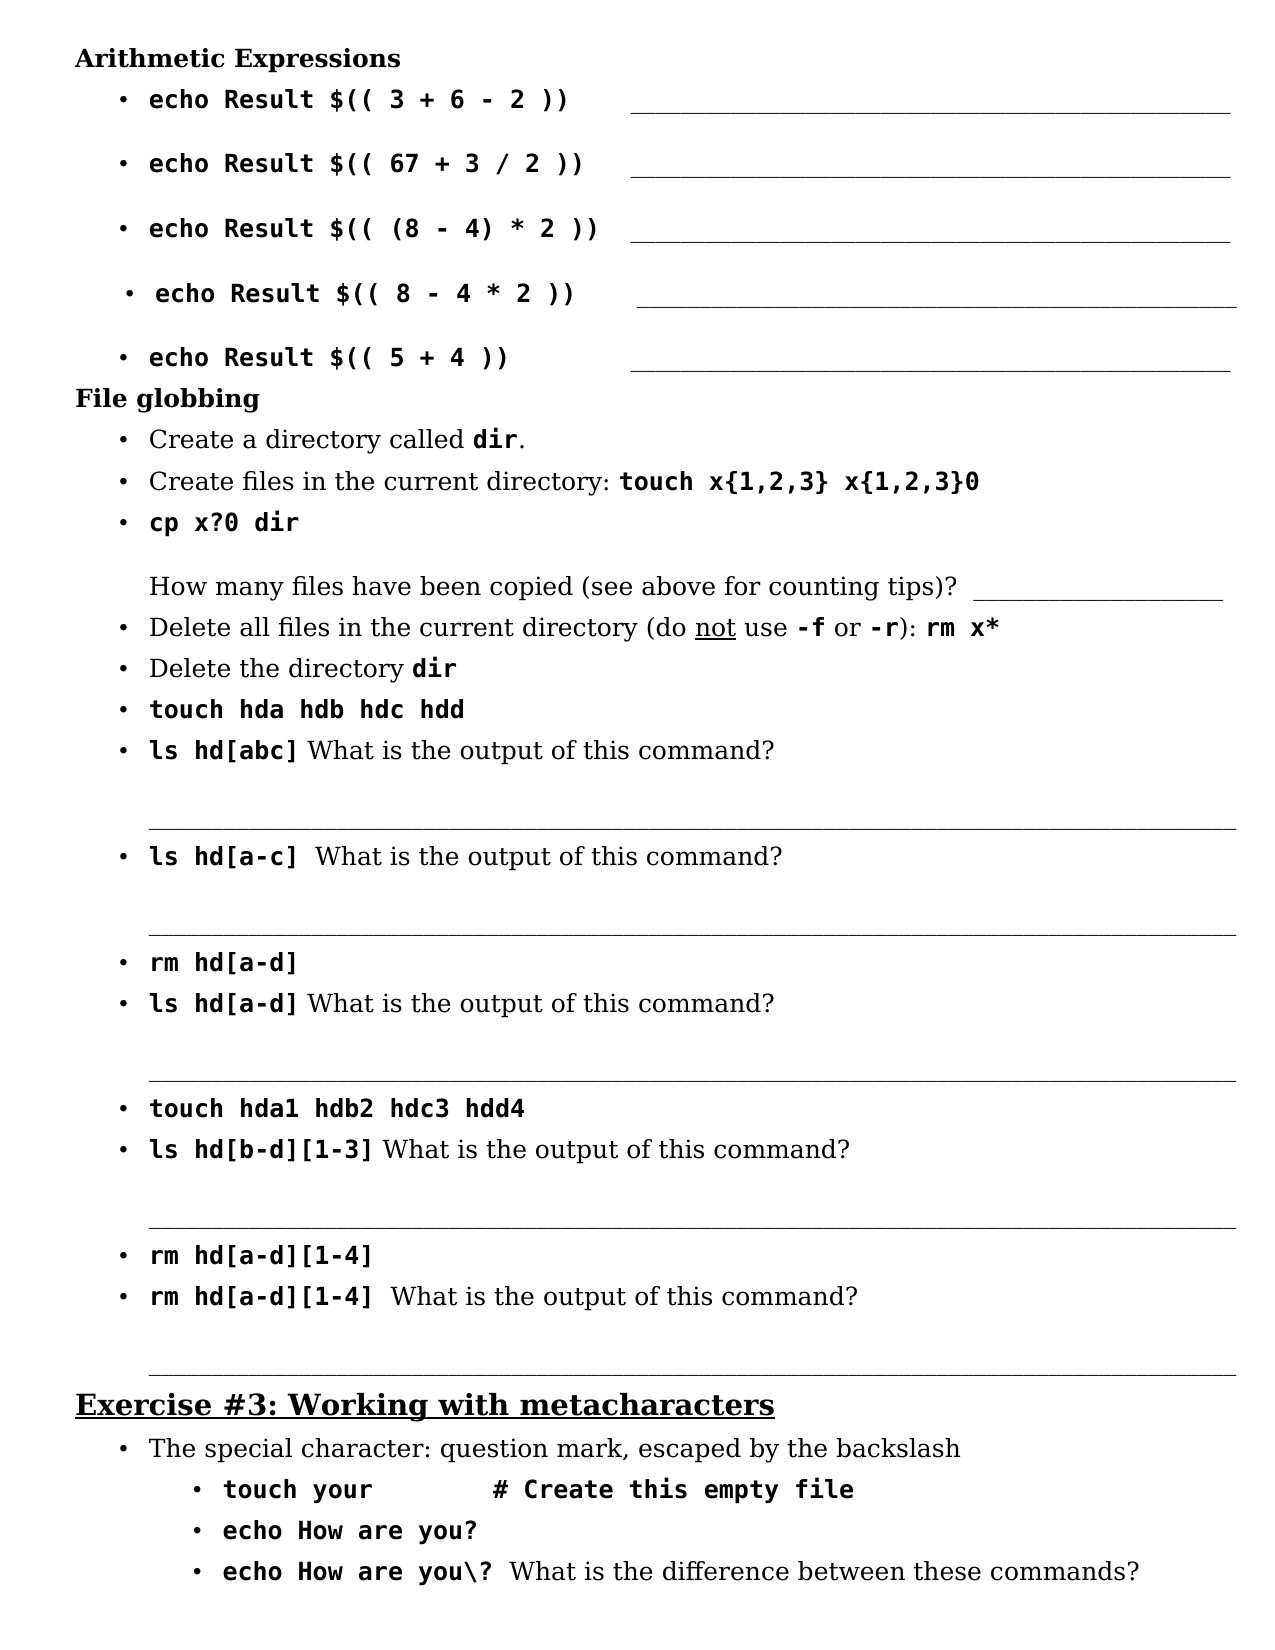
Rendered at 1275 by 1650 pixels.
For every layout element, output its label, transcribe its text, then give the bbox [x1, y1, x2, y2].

text Exercise #3: Working with metacharacters [75, 1388, 1237, 1422]
list ls hd[a-c] What is the output of this command? [119, 842, 1237, 871]
list _______________________________________________________________________________________ [119, 801, 1237, 830]
text Arithmetic Expressions [75, 44, 1237, 73]
list Create a directory called dir. [119, 426, 1237, 455]
list Delete all files in the current directory (do not use -f or -r): rm x* [119, 613, 1237, 642]
list echo Result $(( 67 + 3 / 2 )) ________________________________________________ [119, 149, 1237, 179]
list echo Result $(( (8 - 4) * 2 )) ________________________________________________ [119, 214, 1237, 243]
list touch hda hdb hdc hdd [119, 695, 1237, 724]
list rm hd[a-d][1-4] What is the output of this command? [119, 1282, 1237, 1311]
list touch hda1 hdb2 hdc3 hdd4 [119, 1094, 1237, 1123]
list _______________________________________________________________________________________ [119, 907, 1237, 936]
list The special character: question mark, escaped by the backslash [119, 1434, 1237, 1463]
list Create files in the current directory: touch x{1,2,3} x{1,2,3}0 [119, 467, 1237, 496]
list echo How are you? [193, 1516, 1237, 1545]
list echo Result $(( 5 + 4 )) ________________________________________________ [119, 343, 1237, 372]
list rm hd[a-d][1-4] [119, 1241, 1237, 1270]
list cp x?0 dir [119, 508, 1237, 537]
list Delete the directory dir [119, 654, 1237, 683]
list touch your # Create this empty file [193, 1475, 1237, 1504]
list echo Result $(( 8 - 4 * 2 )) ________________________________________________ [125, 279, 1237, 308]
list ls hd[abc] What is the output of this command? [119, 736, 1237, 766]
list echo How are you\? What is the difference between these commands? [193, 1557, 1237, 1586]
list ls hd[a-d] What is the output of this command? [119, 989, 1237, 1018]
list ls hd[b-d][1-3] What is the output of this command? [119, 1135, 1237, 1164]
list How many files have been copied (see above for counting tips)? ____________________ [119, 572, 1237, 601]
list _______________________________________________________________________________________ [119, 1347, 1237, 1376]
list rm hd[a-d] [119, 948, 1237, 977]
list echo Result $(( 3 + 6 - 2 )) ________________________________________________ [119, 85, 1237, 114]
list _______________________________________________________________________________________ [119, 1200, 1237, 1229]
list _______________________________________________________________________________________ [119, 1053, 1237, 1082]
text File globbing [75, 384, 1237, 414]
